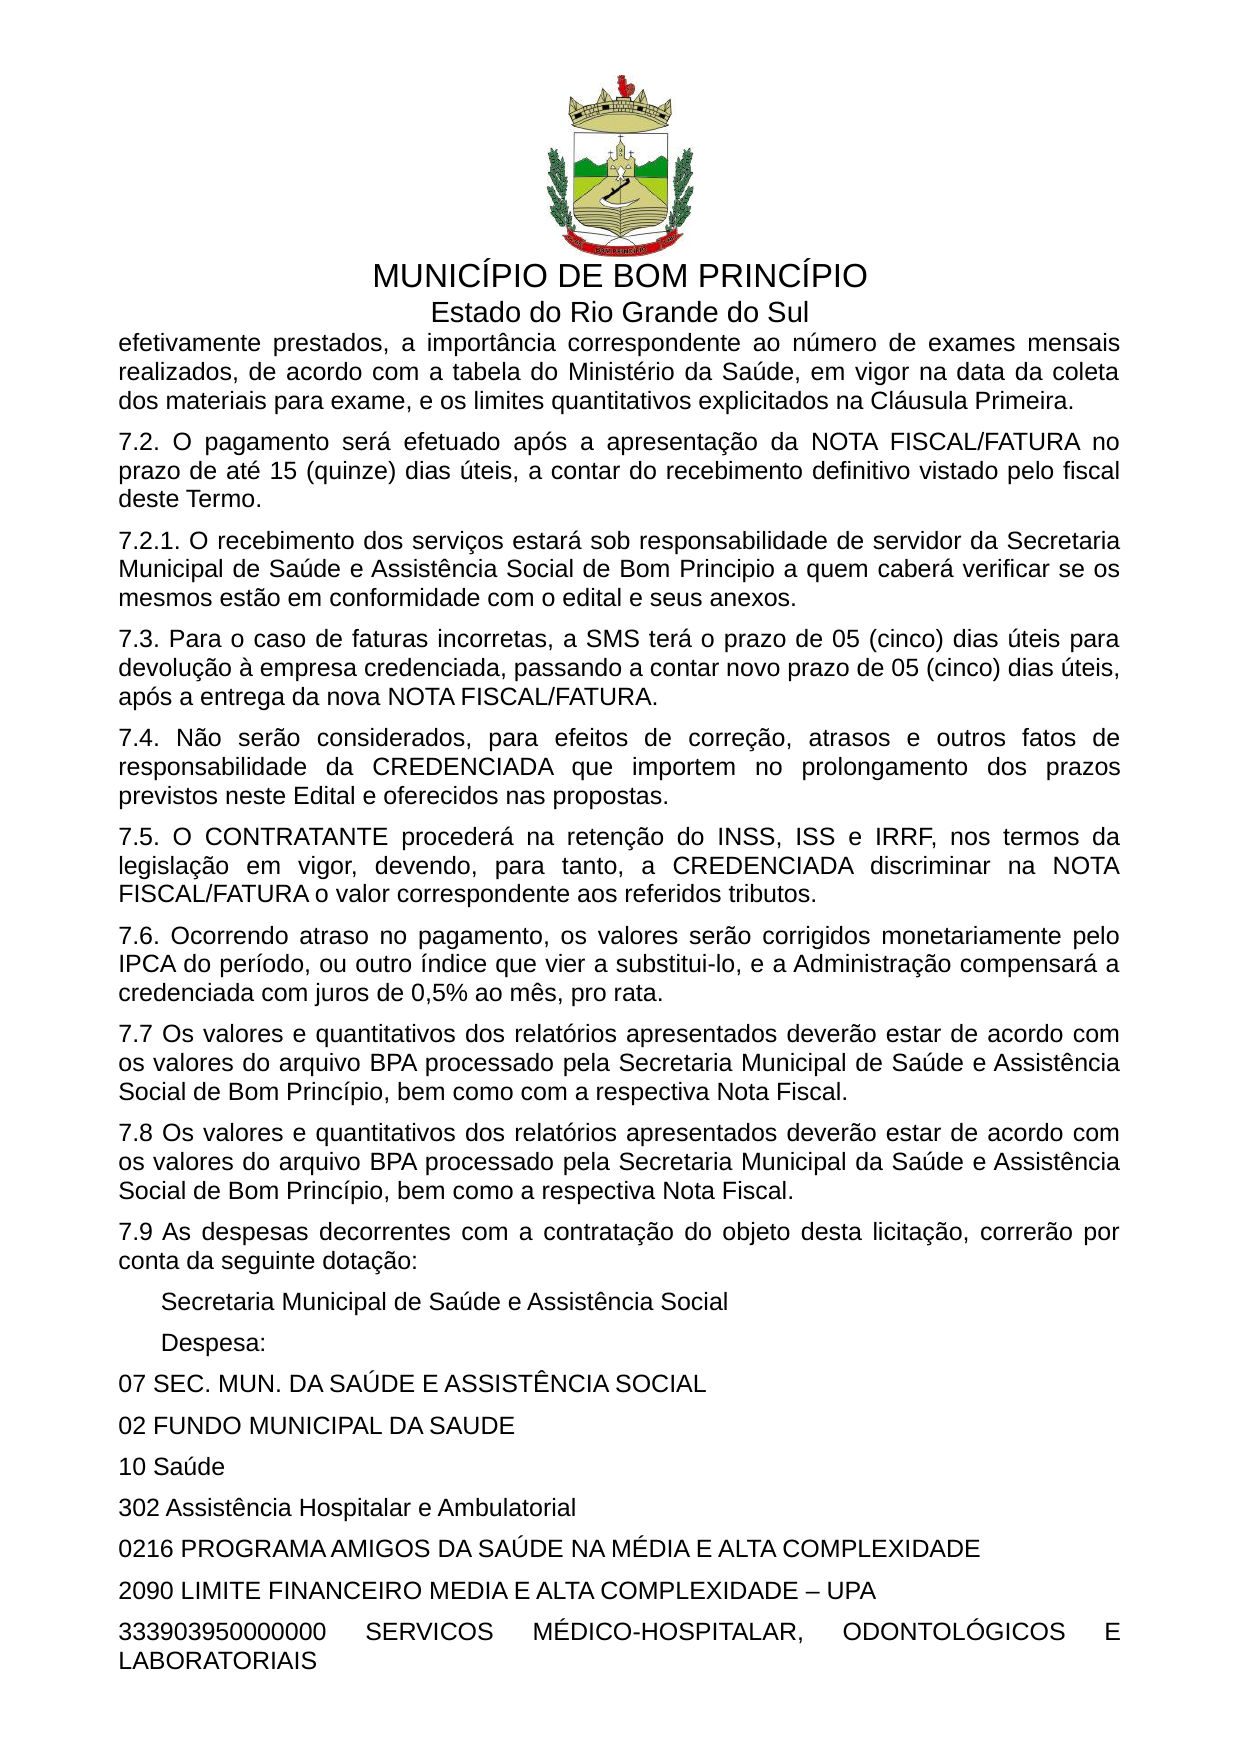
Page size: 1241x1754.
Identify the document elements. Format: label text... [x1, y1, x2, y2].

text 7.8 Os valores e quantitativos dos relatórios apresentados deverão estar de acordo com os valores do arquivo BPA processado pela Secretaria Municipal da Saúde e Assistência Social de Bom Princípio, bem como a respectiva Nota Fiscal. [118, 1118, 1122, 1204]
text 7.6. Ocorrendo atraso no pagamento, os valores serão corrigidos monetariamente pelo IPCA do período, ou outro índice que vier a substitui-lo, e a Administração compensará a credenciada com juros de 0,5% ao mês, pro rata. [118, 921, 1122, 1007]
text 7.7 Os valores e quantitativos dos relatórios apresentados deverão estar de acordo com os valores do arquivo BPA processado pela Secretaria Municipal de Saúde e Assistência Social de Bom Princípio, bem como com a respectiva Nota Fiscal. [118, 1019, 1122, 1106]
text 07 SEC. MUN. DA SAÚDE E ASSISTÊNCIA SOCIAL [118, 1369, 1122, 1398]
text 02 FUNDO MUNICIPAL DA SAUDE [118, 1411, 1122, 1439]
text 333903950000000 SERVICOS MÉDICO-HOSPITALAR, ODONTOLÓGICOS E LABORATORIAIS [118, 1617, 1122, 1674]
text 7.9 As despesas decorrentes com a contratação do objeto desta licitação, correrão por conta da seguinte dotação: [118, 1217, 1122, 1274]
text Secretaria Municipal de Saúde e Assistência Social [118, 1287, 1122, 1316]
text 2090 LIMITE FINANCEIRO MEDIA E ALTA COMPLEXIDADE – UPA [118, 1576, 1122, 1604]
text 302 Assistência Hospitalar e Ambulatorial [118, 1493, 1122, 1522]
text 7.3. Para o caso de faturas incorretas, a SMS terá o prazo de 05 (cinco) dias úteis para devolução à empresa credenciada, passando a contar novo prazo de 05 (cinco) dias úteis, após a entrega da nova NOTA FISCAL/FATURA. [118, 624, 1122, 711]
text efetivamente prestados, a importância correspondente ao número de exames mensais realizados, de acordo com a tabela do Ministério da Saúde, em vigor na data da coleta dos materiais para exame, e os limites quantitativos explicitados na Cláusula Primeira. [118, 328, 1122, 414]
text 7.2. O pagamento será efetuado após a apresentação da NOTA FISCAL/FATURA no prazo de até 15 (quinze) dias úteis, a contar do recebimento definitivo vistado pelo fiscal deste Termo. [118, 427, 1122, 513]
text 7.4. Não serão considerados, para efeitos de correção, atrasos e outros fatos de responsabilidade da CREDENCIADA que importem no prolongamento dos prazos previstos neste Edital e oferecidos nas propostas. [118, 723, 1122, 809]
text 10 Saúde [118, 1452, 1122, 1481]
text 7.2.1. O recebimento dos serviços estará sob responsabilidade de servidor da Secretaria Municipal de Saúde e Assistência Social de Bom Principio a quem caberá verificar se os mesmos estão em conformidade com o edital e seus anexos. [118, 526, 1122, 612]
text 7.5. O CONTRATANTE procederá na retenção do INSS, ISS e IRRF, nos termos da legislação em vigor, devendo, para tanto, a CREDENCIADA discriminar na NOTA FISCAL/FATURA o valor correspondente aos referidos tributos. [118, 822, 1122, 908]
text 0216 PROGRAMA AMIGOS DA SAÚDE NA MÉDIA E ALTA COMPLEXIDADE [118, 1534, 1122, 1563]
text Despesa: [118, 1328, 1122, 1357]
